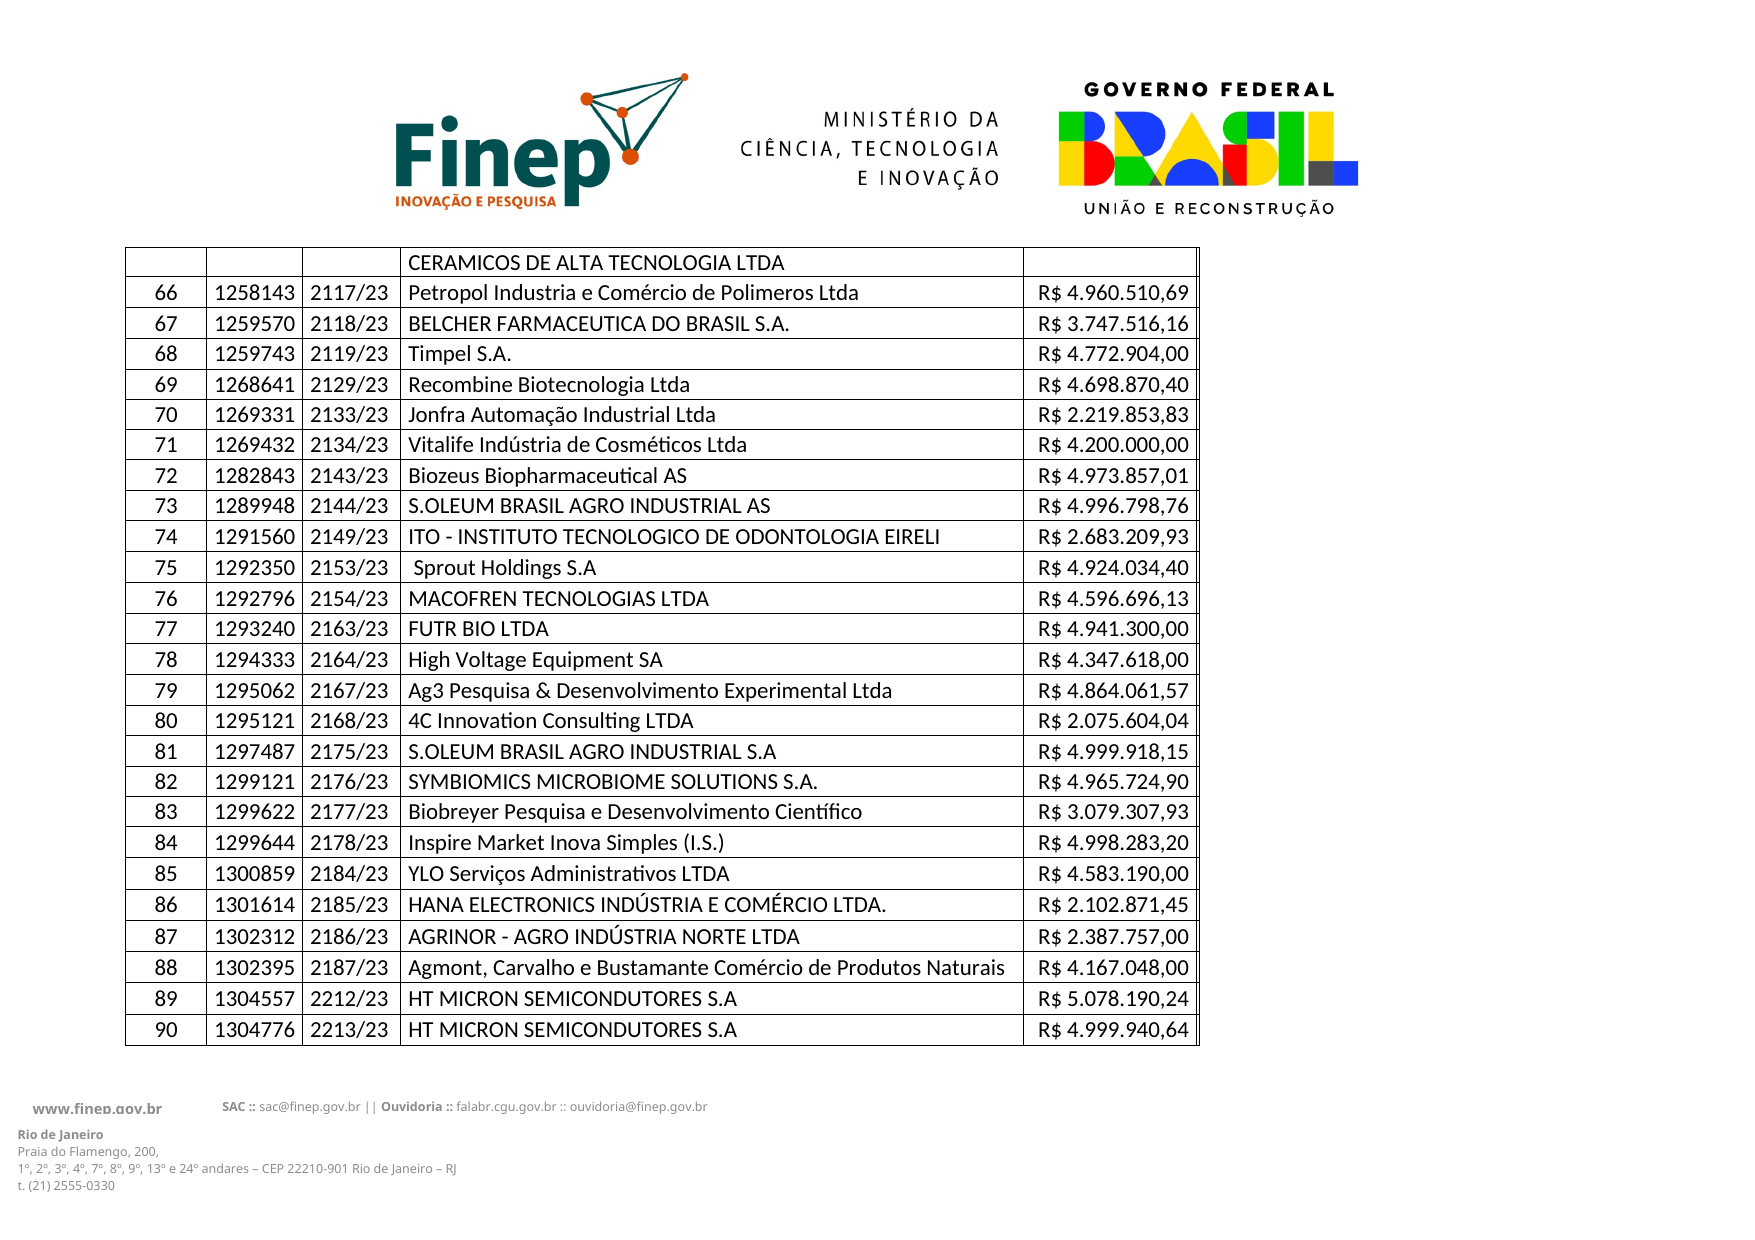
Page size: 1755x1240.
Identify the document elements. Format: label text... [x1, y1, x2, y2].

table_cell R$ 4.996.798,76 [1024, 491, 1196, 520]
table_cell 4C Innovation Consulting LTDA [401, 706, 1023, 735]
table_cell Recombine Biotecnologia Ltda [401, 370, 1023, 399]
table_cell R$ 4.960.510,69 [1024, 277, 1196, 307]
table_cell 1299622 [207, 797, 302, 826]
table_cell Petropol Industria e Comércio de Polimeros Ltda [401, 277, 1023, 307]
table_cell 2187/23 [303, 952, 400, 982]
table_cell 84 [126, 827, 206, 857]
table_cell S.OLEUM BRASIL AGRO INDUSTRIAL S.A [401, 736, 1023, 766]
table_cell 2118/23 [303, 308, 400, 337]
table_cell 89 [126, 983, 206, 1013]
table_header [118, 247, 125, 1046]
table_cell 1269331 [207, 400, 302, 429]
table_cell R$ 4.965.724,90 [1024, 767, 1196, 796]
table_cell R$ 4.347.618,00 [1024, 644, 1196, 674]
table_cell 68 [126, 339, 206, 369]
table_cell Inspire Market Inova Simples (I.S.) [401, 827, 1023, 857]
table_cell ITO - INSTITUTO TECNOLOGICO DE ODONTOLOGIA EIRELI [401, 521, 1023, 551]
table_cell R$ 4.924.034,40 [1024, 552, 1196, 582]
table_cell 1294333 [207, 644, 302, 674]
table_cell 2178/23 [303, 827, 400, 857]
table_cell 2143/23 [303, 460, 400, 489]
table_cell YLO Serviços Administrativos LTDA [401, 858, 1023, 888]
table_cell 74 [126, 521, 206, 551]
table_cell R$ 3.079.307,93 [1024, 797, 1196, 826]
table_cell R$ 4.998.283,20 [1024, 827, 1196, 857]
table_cell 2168/23 [303, 706, 400, 735]
table_cell 66 [126, 277, 206, 307]
table_cell CERAMICOS DE ALTA TECNOLOGIA LTDA [401, 248, 1023, 276]
table_cell Jonfra Automação Industrial Ltda [401, 400, 1023, 429]
table_cell R$ 2.683.209,93 [1024, 521, 1196, 551]
table_cell 1289948 [207, 491, 302, 520]
table_cell S.OLEUM BRASIL AGRO INDUSTRIAL AS [401, 491, 1023, 520]
table_cell 1301614 [207, 890, 302, 920]
table_cell R$ 2.102.871,45 [1024, 890, 1196, 920]
table_cell 80 [126, 706, 206, 735]
table_cell HT MICRON SEMICONDUTORES S.A [401, 983, 1023, 1013]
table_header [1200, 247, 1247, 1046]
table_cell HT MICRON SEMICONDUTORES S.A [401, 1015, 1023, 1045]
table_cell 75 [126, 552, 206, 582]
table_cell 1295121 [207, 706, 302, 735]
table_cell R$ 4.864.061,57 [1024, 675, 1196, 705]
table_cell 2185/23 [303, 890, 400, 920]
table_cell 73 [126, 491, 206, 520]
table_cell 71 [126, 430, 206, 459]
table_cell 1292350 [207, 552, 302, 582]
table_cell Timpel S.A. [401, 339, 1023, 369]
table_cell 1259743 [207, 339, 302, 369]
table_cell 2134/23 [303, 430, 400, 459]
table_cell 1268641 [207, 370, 302, 399]
table_cell 82 [126, 767, 206, 796]
table_cell 85 [126, 858, 206, 888]
table_cell 67 [126, 308, 206, 337]
table_cell R$ 2.075.604,04 [1024, 706, 1196, 735]
table_header [1301, 247, 1316, 1046]
table_cell Biozeus Biopharmaceutical AS [401, 460, 1023, 489]
table_cell 1299121 [207, 767, 302, 796]
table_cell R$ 4.200.000,00 [1024, 430, 1196, 459]
table_cell 1299644 [207, 827, 302, 857]
table_cell 2186/23 [303, 921, 400, 951]
table_cell R$ 5.078.190,24 [1024, 983, 1196, 1013]
table_cell 69 [126, 370, 206, 399]
table_cell R$ 4.999.940,64 [1024, 1015, 1196, 1045]
table_cell Agmont, Carvalho e Bustamante Comércio de Produtos Naturais [401, 952, 1023, 982]
table_cell 1292796 [207, 583, 302, 612]
table_cell 77 [126, 614, 206, 643]
table_cell R$ 3.747.516,16 [1024, 308, 1196, 337]
table_cell HANA ELECTRONICS INDÚSTRIA E COMÉRCIO LTDA. [401, 890, 1023, 920]
table_cell 79 [126, 675, 206, 705]
table_cell 2144/23 [303, 491, 400, 520]
table_cell BELCHER FARMACEUTICA DO BRASIL S.A. [401, 308, 1023, 337]
table_cell [207, 248, 302, 276]
table_cell R$ 4.167.048,00 [1024, 952, 1196, 982]
table_cell 81 [126, 736, 206, 766]
table_cell 1293240 [207, 614, 302, 643]
table_cell MACOFREN TECNOLOGIAS LTDA [401, 583, 1023, 612]
table_cell 2213/23 [303, 1015, 400, 1045]
table_cell 1291560 [207, 521, 302, 551]
table_cell 2129/23 [303, 370, 400, 399]
table_cell R$ 4.999.918,15 [1024, 736, 1196, 766]
table_cell 1302395 [207, 952, 302, 982]
table_cell 1282843 [207, 460, 302, 489]
table_header [1370, 247, 1386, 1046]
table_cell Ag3 Pesquisa & Desenvolvimento Experimental Ltda [401, 675, 1023, 705]
table_cell 2177/23 [303, 797, 400, 826]
table_cell 1258143 [207, 277, 302, 307]
table_cell 2164/23 [303, 644, 400, 674]
table_cell 2175/23 [303, 736, 400, 766]
table_cell R$ 2.219.853,83 [1024, 400, 1196, 429]
table_cell 2184/23 [303, 858, 400, 888]
table_cell 2117/23 [303, 277, 400, 307]
table_cell 2153/23 [303, 552, 400, 582]
table_cell R$ 4.772.904,00 [1024, 339, 1196, 369]
table_cell Sprout Holdings S.A [401, 552, 1023, 582]
table_cell 1259570 [207, 308, 302, 337]
table_cell Vitalife Indústria de Cosméticos Ltda [401, 430, 1023, 459]
table_cell R$ 4.596.696,13 [1024, 583, 1196, 612]
table_cell R$ 4.698.870,40 [1024, 370, 1196, 399]
table_cell 2119/23 [303, 339, 400, 369]
table_cell 2212/23 [303, 983, 400, 1013]
table_cell SYMBIOMICS MICROBIOME SOLUTIONS S.A. [401, 767, 1023, 796]
table_cell 2133/23 [303, 400, 400, 429]
table_cell Biobreyer Pesquisa e Desenvolvimento Científico [401, 797, 1023, 826]
table_cell 1295062 [207, 675, 302, 705]
table_cell [126, 248, 206, 276]
table_cell 1297487 [207, 736, 302, 766]
table_cell R$ 4.583.190,00 [1024, 858, 1196, 888]
table_cell 1300859 [207, 858, 302, 888]
table_cell 1304557 [207, 983, 302, 1013]
table_cell [303, 248, 400, 276]
table_cell 76 [126, 583, 206, 612]
table_cell [1024, 248, 1196, 276]
table_cell 2149/23 [303, 521, 400, 551]
table_cell 2167/23 [303, 675, 400, 705]
table_cell 88 [126, 952, 206, 982]
table_header [1247, 247, 1301, 1046]
table_cell R$ 2.387.757,00 [1024, 921, 1196, 951]
table_cell 90 [126, 1015, 206, 1045]
table_cell 1302312 [207, 921, 302, 951]
table_cell 2176/23 [303, 767, 400, 796]
table_cell High Voltage Equipment SA [401, 644, 1023, 674]
table_cell 83 [126, 797, 206, 826]
table_cell AGRINOR - AGRO INDÚSTRIA NORTE LTDA [401, 921, 1023, 951]
table_cell 86 [126, 890, 206, 920]
table_cell 1269432 [207, 430, 302, 459]
table_header [1316, 247, 1370, 1046]
table_cell 87 [126, 921, 206, 951]
table_cell 78 [126, 644, 206, 674]
table_cell 1304776 [207, 1015, 302, 1045]
table_cell 2154/23 [303, 583, 400, 612]
table_cell FUTR BIO LTDA [401, 614, 1023, 643]
table_cell 2163/23 [303, 614, 400, 643]
table_cell 72 [126, 460, 206, 489]
table_cell R$ 4.973.857,01 [1024, 460, 1196, 489]
table_cell 70 [126, 400, 206, 429]
table_cell R$ 4.941.300,00 [1024, 614, 1196, 643]
